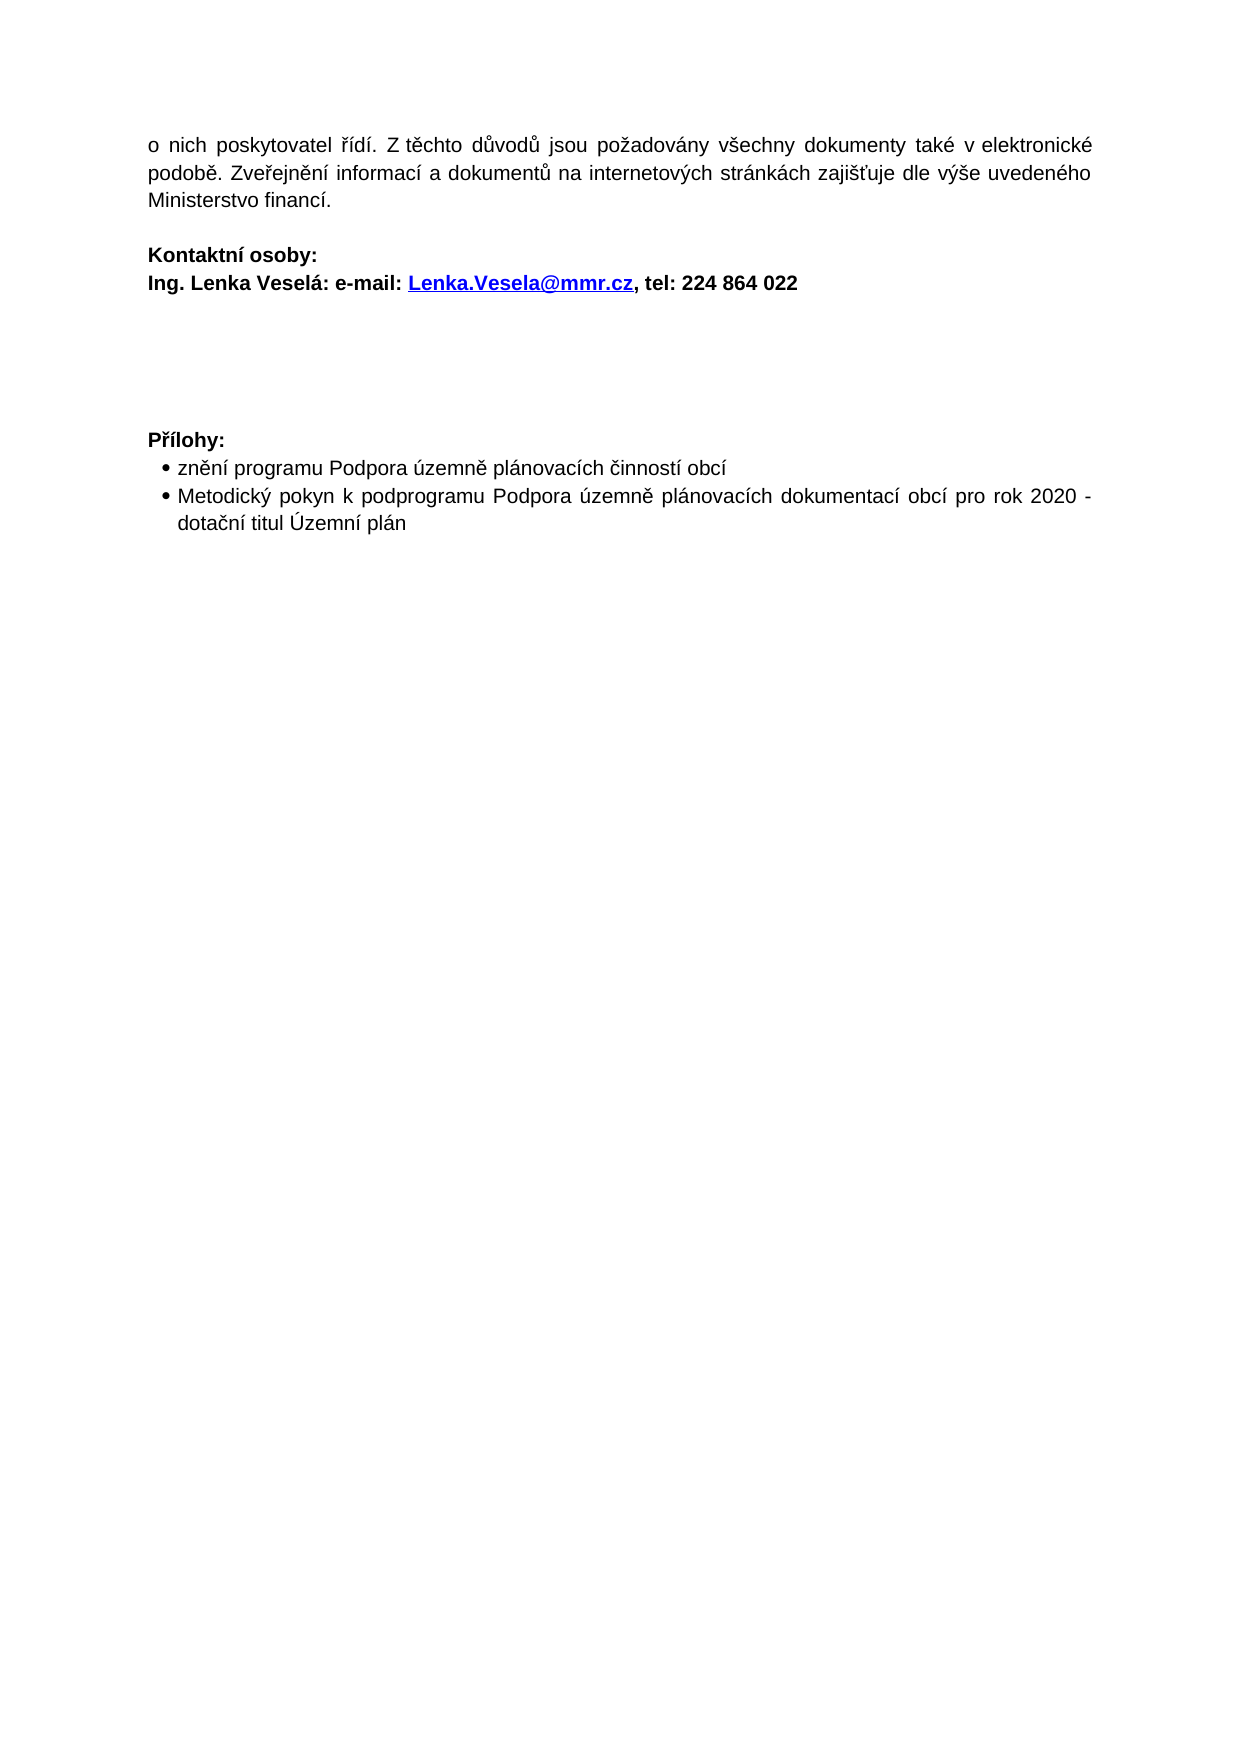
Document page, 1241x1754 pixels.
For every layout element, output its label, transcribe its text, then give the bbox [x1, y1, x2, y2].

text Kontaktní osoby: [148, 243, 1093, 267]
list znění programu Podpora územně plánovacích činností obcí [162, 456, 1093, 480]
text Přílohy: [148, 428, 1093, 452]
list Metodický pokyn k podprogramu Podpora územně plánovacích dokumentací obcí pro rok 2020 - dotační titul Územní plán [162, 483, 1093, 535]
text Ing. Lenka Veselá: e-mail: Lenka.Vesela@mmr.cz, tel: 224 864 022 [148, 270, 1093, 294]
text o nich poskytovatel řídí. Z těchto důvodů jsou požadovány všechny dokumenty také v elektronické podobě. Zveřejnění informací a dokumentů na internetových stránkách zajišťuje dle výše uvedeného Ministerstvo financí. [148, 133, 1093, 212]
